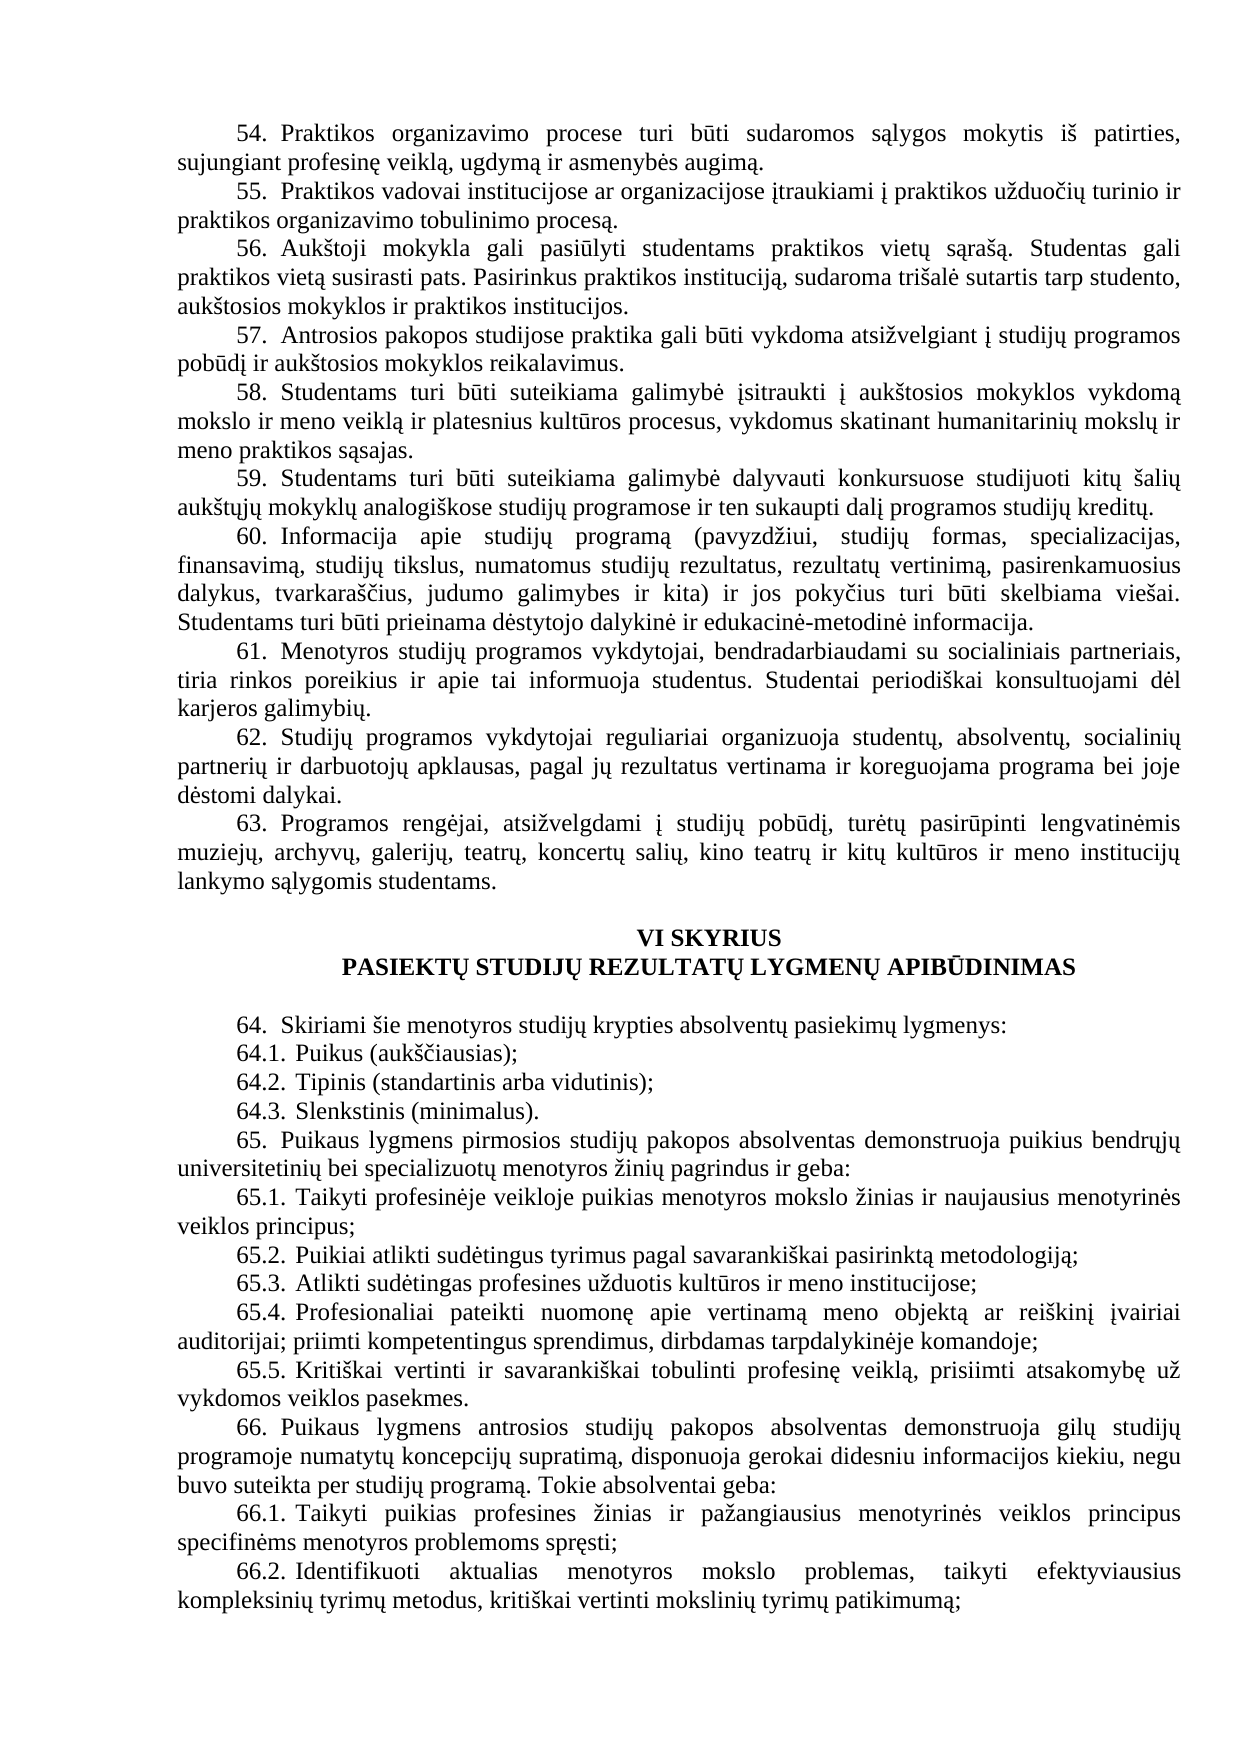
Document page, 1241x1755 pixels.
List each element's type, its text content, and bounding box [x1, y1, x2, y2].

text 65.1. Taikyti profesinėje veikloje puikias menotyros mokslo žinias ir naujausius menotyrinės veiklos principus; [177, 1182, 1182, 1240]
text 66.2. Identifikuoti aktualias menotyros mokslo problemas, taikyti efektyviausius kompleksinių tyrimų metodus, kritiškai vertinti mokslinių tyrimų patikimumą; [177, 1556, 1182, 1613]
text 65.4. Profesionaliai pateikti nuomonę apie vertinamą meno objektą ar reiškinį įvairiai auditorijai; priimti kompetentingus sprendimus, dirbdamas tarpdalykinėje komandoje; [177, 1297, 1182, 1355]
text 65.5. Kritiškai vertinti ir savarankiškai tobulinti profesinę veiklą, prisiimti atsakomybę už vykdomos veiklos pasekmes. [177, 1355, 1182, 1412]
text 64.2. Tipinis (standartinis arba vidutinis); [177, 1067, 1182, 1096]
text 65.2. Puikiai atlikti sudėtingus tyrimus pagal savarankiškai pasirinktą metodologiją; [177, 1240, 1182, 1268]
text 63. Programos rengėjai, atsižvelgdami į studijų pobūdį, turėtų pasirūpinti lengvatinėmis muziejų, archyvų, galerijų, teatrų, koncertų salių, kino teatrų ir kitų kultūros ir meno institucijų lankymo sąlygomis studentams. [177, 808, 1182, 895]
text 59. Studentams turi būti suteikiama galimybė dalyvauti konkursuose studijuoti kitų šalių aukštųjų mokyklų analogiškose studijų programose ir ten sukaupti dalį programos studijų kreditų. [177, 463, 1182, 521]
text 58. Studentams turi būti suteikiama galimybė įsitraukti į aukštosios mokyklos vykdomą mokslo ir meno veiklą ir platesnius kultūros procesus, vykdomus skatinant humanitarinių mokslų ir meno praktikos sąsajas. [177, 377, 1182, 463]
text 64.3. Slenkstinis (minimalus). [177, 1096, 1182, 1125]
text 65.3. Atlikti sudėtingas profesines užduotis kultūros ir meno institucijose; [177, 1268, 1182, 1297]
text 62. Studijų programos vykdytojai reguliariai organizuoja studentų, absolventų, socialinių partnerių ir darbuotojų apklausas, pagal jų rezultatus vertinama ir koreguojama programa bei joje dėstomi dalykai. [177, 722, 1182, 808]
text 65. Puikaus lygmens pirmosios studijų pakopos absolventas demonstruoja puikius bendrųjų universitetinių bei specializuotų menotyros žinių pagrindus ir geba: [177, 1125, 1182, 1182]
text 56. Aukštoji mokykla gali pasiūlyti studentams praktikos vietų sąrašą. Studentas gali praktikos vietą susirasti pats. Pasirinkus praktikos instituciją, sudaroma trišalė sutartis tarp studento, aukštosios mokyklos ir praktikos institucijos. [177, 233, 1182, 320]
text 57. Antrosios pakopos studijose praktika gali būti vykdoma atsižvelgiant į studijų programos pobūdį ir aukštosios mokyklos reikalavimus. [177, 320, 1182, 377]
text 61. Menotyros studijų programos vykdytojai, bendradarbiaudami su socialiniais partneriais, tiria rinkos poreikius ir apie tai informuoja studentus. Studentai periodiškai konsultuojami dėl karjeros galimybių. [177, 636, 1182, 722]
text 66. Puikaus lygmens antrosios studijų pakopos absolventas demonstruoja gilų studijų programoje numatytų koncepcijų supratimą, disponuoja gerokai didesniu informacijos kiekiu, negu buvo suteikta per studijų programą. Tokie absolventai geba: [177, 1412, 1182, 1498]
text 60. Informacija apie studijų programą (pavyzdžiui, studijų formas, specializacijas, finansavimą, studijų tikslus, numatomus studijų rezultatus, rezultatų vertinimą, pasirenkamuosius dalykus, tvarkaraščius, judumo galimybes ir kita) ir jos pokyčius turi būti skelbiama viešai. Studentams turi būti prieinama dėstytojo dalykinė ir edukacinė-metodinė informacija. [177, 521, 1182, 636]
text 54. Praktikos organizavimo procese turi būti sudaromos sąlygos mokytis iš patirties, sujungiant profesinę veiklą, ugdymą ir asmenybės augimą. [177, 118, 1182, 176]
text 64.1. Puikus (aukščiausias); [177, 1038, 1182, 1067]
text PASIEKTŲ STUDIJŲ REZULTATŲ LYGMENŲ APIBŪDINIMAS [236, 952, 1182, 981]
text 66.1. Taikyti puikias profesines žinias ir pažangiausius menotyrinės veiklos principus specifinėms menotyros problemoms spręsti; [177, 1498, 1182, 1556]
text VI SKYRIUS [236, 923, 1182, 952]
text 55. Praktikos vadovai institucijose ar organizacijose įtraukiami į praktikos užduočių turinio ir praktikos organizavimo tobulinimo procesą. [177, 176, 1182, 233]
text 64. Skiriami šie menotyros studijų krypties absolventų pasiekimų lygmenys: [177, 1010, 1182, 1038]
